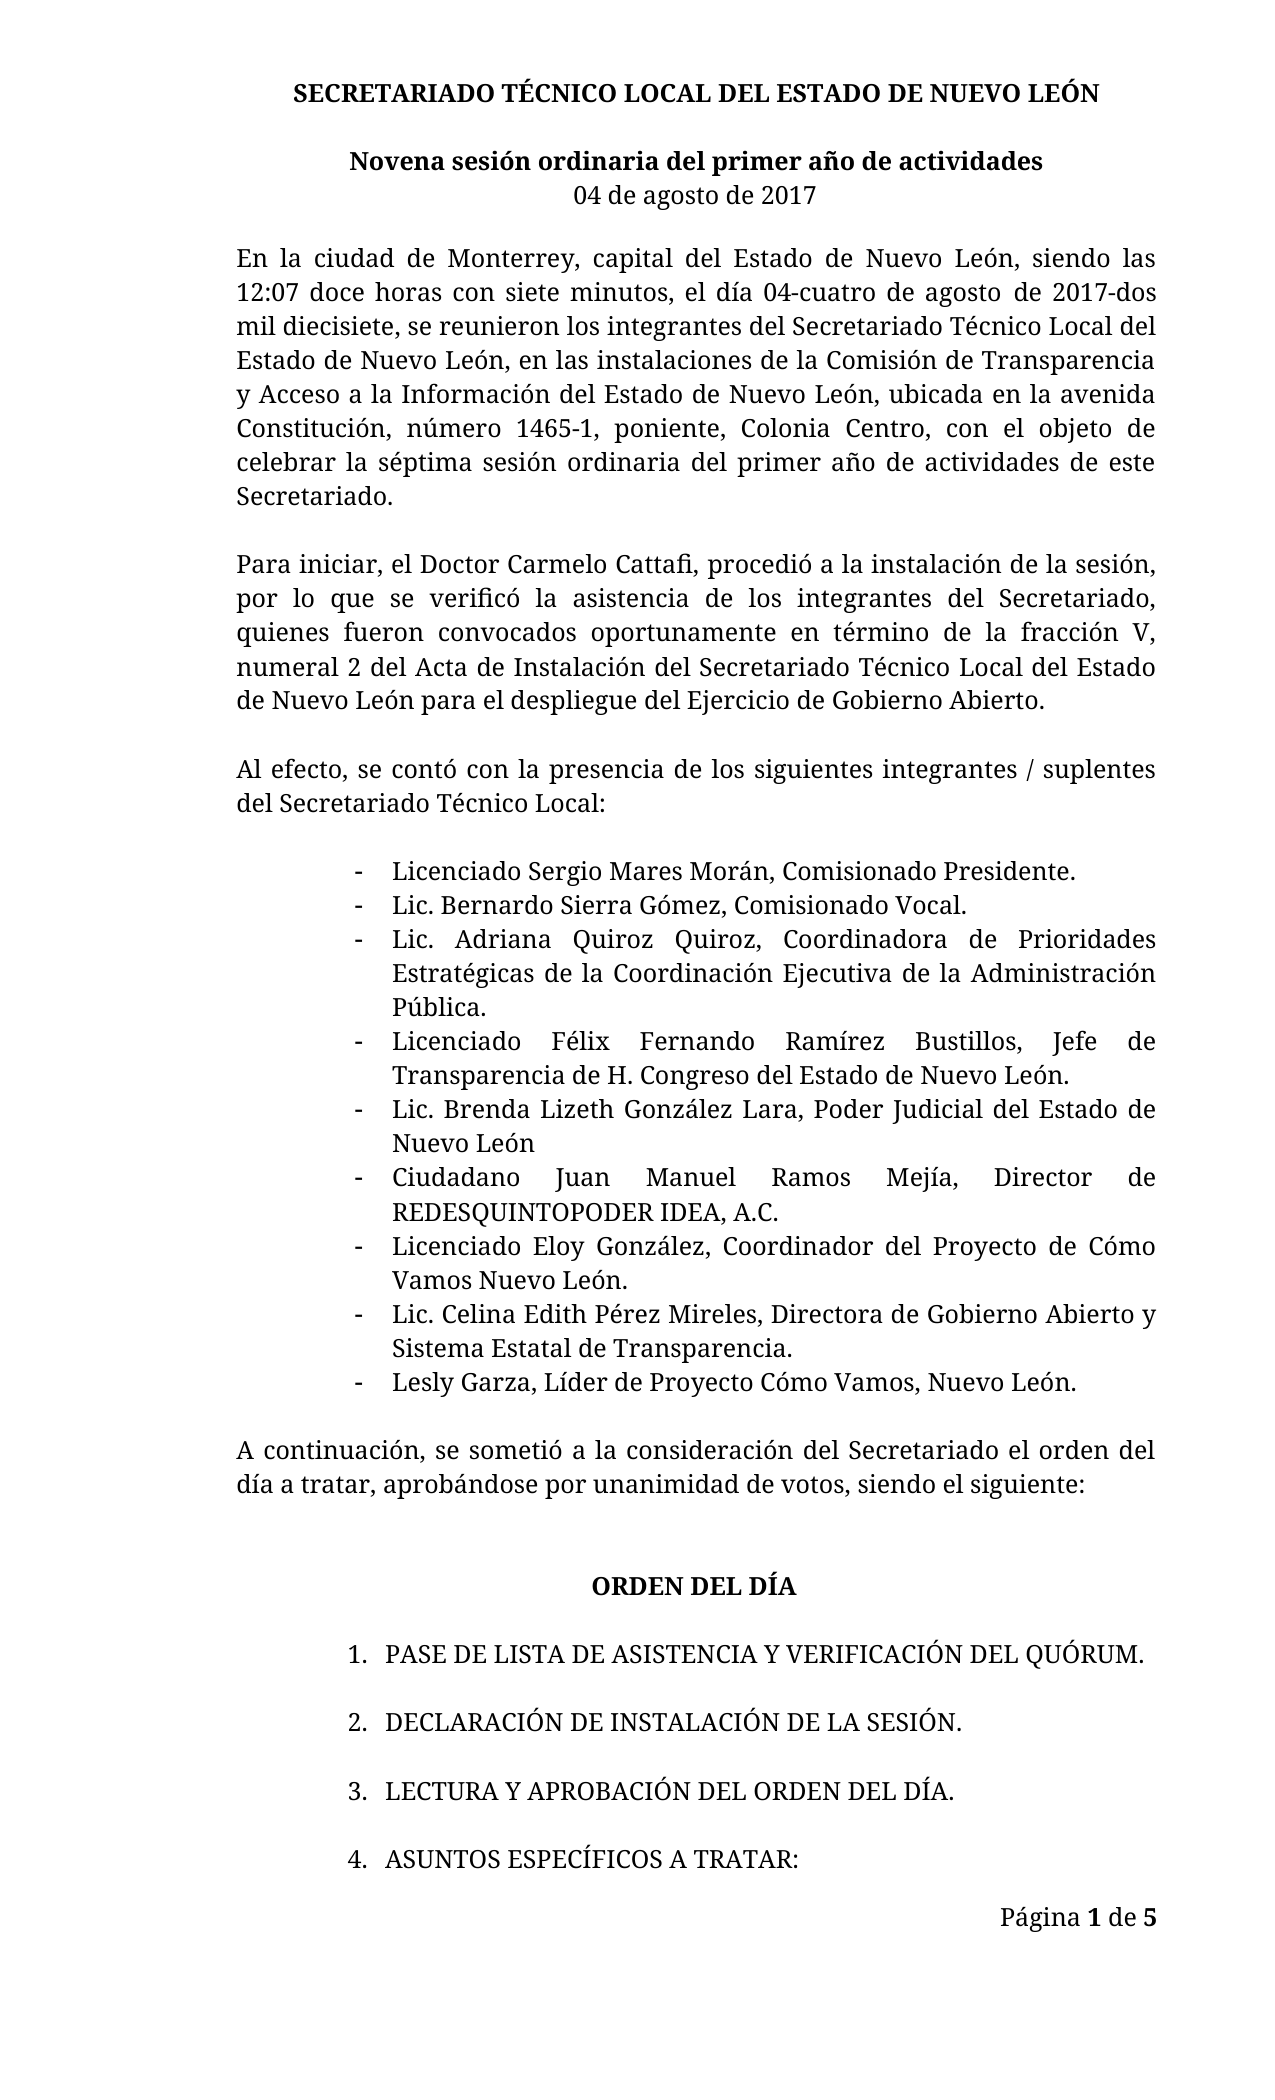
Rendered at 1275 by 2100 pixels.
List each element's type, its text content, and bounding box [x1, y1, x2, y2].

list ASUNTOS ESPECÍFICOS A TRATAR: [347, 1841, 1157, 1875]
text En la ciudad de Monterrey, capital del Estado de Nuevo León, siendo las 12:07 doce horas con siete minutos, el día 04-cuatro de agosto de 2017-dos mil diecisiete, se reunieron los integrantes del Secretariado Técnico Local del Estado de Nuevo León, en las instalaciones de la Comisión de Transparencia y Acceso a la Información del Estado de Nuevo León, ubicada en la avenida Constitución, número 1465-1, poniente, Colonia Centro, con el objeto de celebrar la séptima sesión ordinaria del primer año de actividades de este Secretariado. [236, 240, 1157, 513]
list Lic. Celina Edith Pérez Mireles, Directora de Gobierno Abierto y Sistema Estatal de Transparencia. [354, 1296, 1157, 1364]
list Licenciado Sergio Mares Morán, Comisionado Presidente. [354, 853, 1157, 888]
text Para iniciar, el Doctor Carmelo Cattafi, procedió a la instalación de la sesión, por lo que se verificó la asistencia de los integrantes del Secretariado, quienes fueron convocados oportunamente en término de la fracción V, numeral 2 del Acta de Instalación del Secretariado Técnico Local del Estado de Nuevo León para el despliegue del Ejercicio de Gobierno Abierto. [236, 547, 1157, 717]
list DECLARACIÓN DE INSTALACIÓN DE LA SESIÓN. [347, 1705, 1157, 1739]
list Lesly Garza, Líder de Proyecto Cómo Vamos, Nuevo León. [354, 1364, 1157, 1398]
list PASE DE LISTA DE ASISTENCIA Y VERIFICACIÓN DEL QUÓRUM. [347, 1637, 1157, 1671]
list Licenciado Eloy González, Coordinador del Proyecto de Cómo Vamos Nuevo León. [354, 1228, 1157, 1296]
list Lic. Brenda Lizeth González Lara, Poder Judicial del Estado de Nuevo León [354, 1092, 1157, 1160]
list Ciudadano Juan Manuel Ramos Mejía, Director de REDESQUINTOPODER IDEA, A.C. [354, 1160, 1157, 1228]
list LECTURA Y APROBACIÓN DEL ORDEN DEL DÍA. [347, 1773, 1157, 1807]
list Lic. Adriana Quiroz Quiroz, Coordinadora de Prioridades Estratégicas de la Coordinación Ejecutiva de la Administración Pública. [354, 922, 1157, 1024]
list Lic. Bernardo Sierra Gómez, Comisionado Vocal. [354, 888, 1157, 922]
text A continuación, se sometió a la consideración del Secretariado el orden del día a tratar, aprobándose por unanimidad de votos, siendo el siguiente: [236, 1433, 1157, 1501]
list Licenciado Félix Fernando Ramírez Bustillos, Jefe de Transparencia de H. Congreso del Estado de Nuevo León. [354, 1024, 1157, 1092]
text Al efecto, se contó con la presencia de los siguientes integrantes / suplentes del Secretariado Técnico Local: [236, 751, 1157, 819]
text ORDEN DEL DÍA [236, 1569, 1152, 1603]
